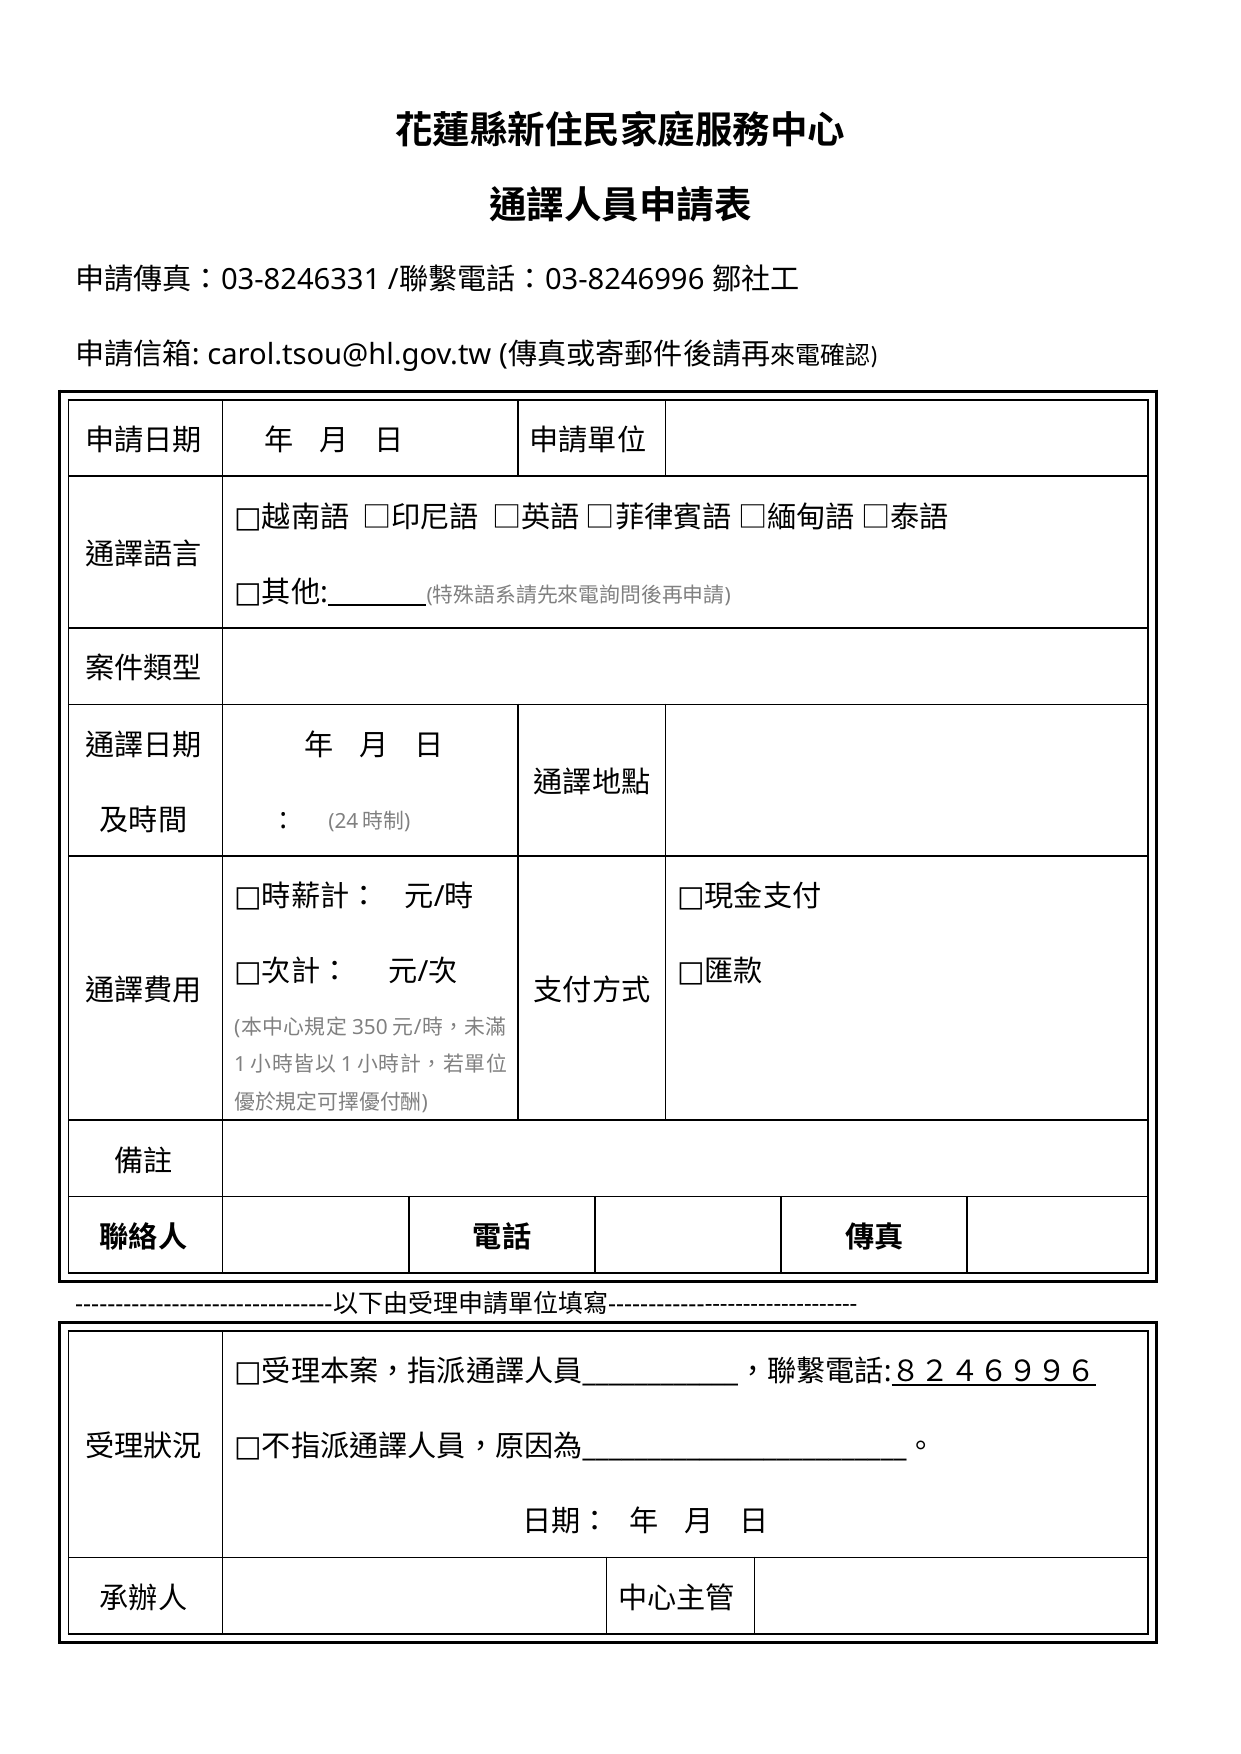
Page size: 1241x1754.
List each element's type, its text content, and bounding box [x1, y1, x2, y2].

table_header 年 月 日 [223, 401, 517, 475]
table_cell 備註 [69, 1121, 222, 1196]
table_header [518, 393, 666, 399]
table_cell [64, 475, 68, 627]
table_cell 支付方式 [519, 857, 665, 1119]
table_header 申請單位 [519, 401, 665, 475]
table_cell [223, 1121, 1147, 1196]
table_cell [1149, 1557, 1153, 1633]
table_cell [755, 1558, 1147, 1633]
table_header [666, 393, 1153, 475]
table_cell 承辦人 [69, 1558, 222, 1633]
table_cell 案件類型 [69, 629, 222, 703]
table_header 受理狀況 [64, 1324, 223, 1557]
table_cell □現金支付 □匯款 [666, 857, 1147, 1119]
table_cell 通譯地點 [519, 705, 665, 855]
table_cell [223, 1558, 606, 1633]
table_cell [968, 1197, 1147, 1272]
table_cell 通譯費用 [69, 857, 222, 1119]
table_cell [64, 1119, 68, 1196]
table_cell □越南語 □印尼語 □英語 □菲律賓語 □緬甸語 □泰語 □其他: (特殊語系請先來電詢問後再申請) [223, 477, 1147, 627]
table_header 申請日期 [64, 393, 223, 475]
table_cell 通譯日期及時間 [69, 705, 222, 855]
table_cell [1149, 704, 1153, 855]
table_cell [223, 1197, 408, 1272]
table_header [666, 401, 1147, 475]
text --------------------------------以下由受理申請單位填寫-------------------------------- [75, 1283, 1165, 1321]
table_cell [64, 1557, 68, 1633]
text 花蓮縣新住民家庭服務中心 [75, 89, 1165, 164]
table_header □受理本案，指派通譯人員____________，聯繫電話:８２４６９９６ □不指派通譯人員，原因為_________________________。 日期： 年 月 日 [223, 1324, 1153, 1557]
table_header [223, 393, 518, 399]
table_cell [1149, 627, 1153, 703]
table_cell [64, 704, 68, 855]
text 通譯人員申請表 [75, 164, 1165, 239]
table_cell 通譯語言 [69, 477, 222, 627]
table_cell [596, 1197, 780, 1272]
table_cell 中心主管 [607, 1558, 754, 1633]
text 申請信箱: carol.tsou@hl.gov.tw (傳真或寄郵件後請再來電確認) [75, 314, 1165, 389]
table_cell [1149, 1196, 1153, 1272]
table_cell 聯絡人 [69, 1197, 222, 1272]
table_cell [1149, 855, 1153, 1119]
table_cell [666, 705, 1147, 855]
table_cell 年 月 日 : (24時制) [223, 705, 517, 855]
table_cell [1149, 1119, 1153, 1196]
table_cell [64, 627, 68, 703]
table_cell [223, 629, 1147, 703]
table_cell □時薪計： 元/時 □次計： 元/次 (本中心規定350元/時，未滿1小時皆以1小時計，若單位優於規定可擇優付酬) [223, 857, 517, 1119]
text 申請傳真：03-8246331 /聯繫電話：03-8246996 鄒社工 [75, 239, 1165, 314]
table_cell 電話 [410, 1197, 594, 1272]
table_cell 傳真 [782, 1197, 966, 1272]
table_cell [64, 1196, 68, 1272]
table_cell [64, 855, 68, 1119]
